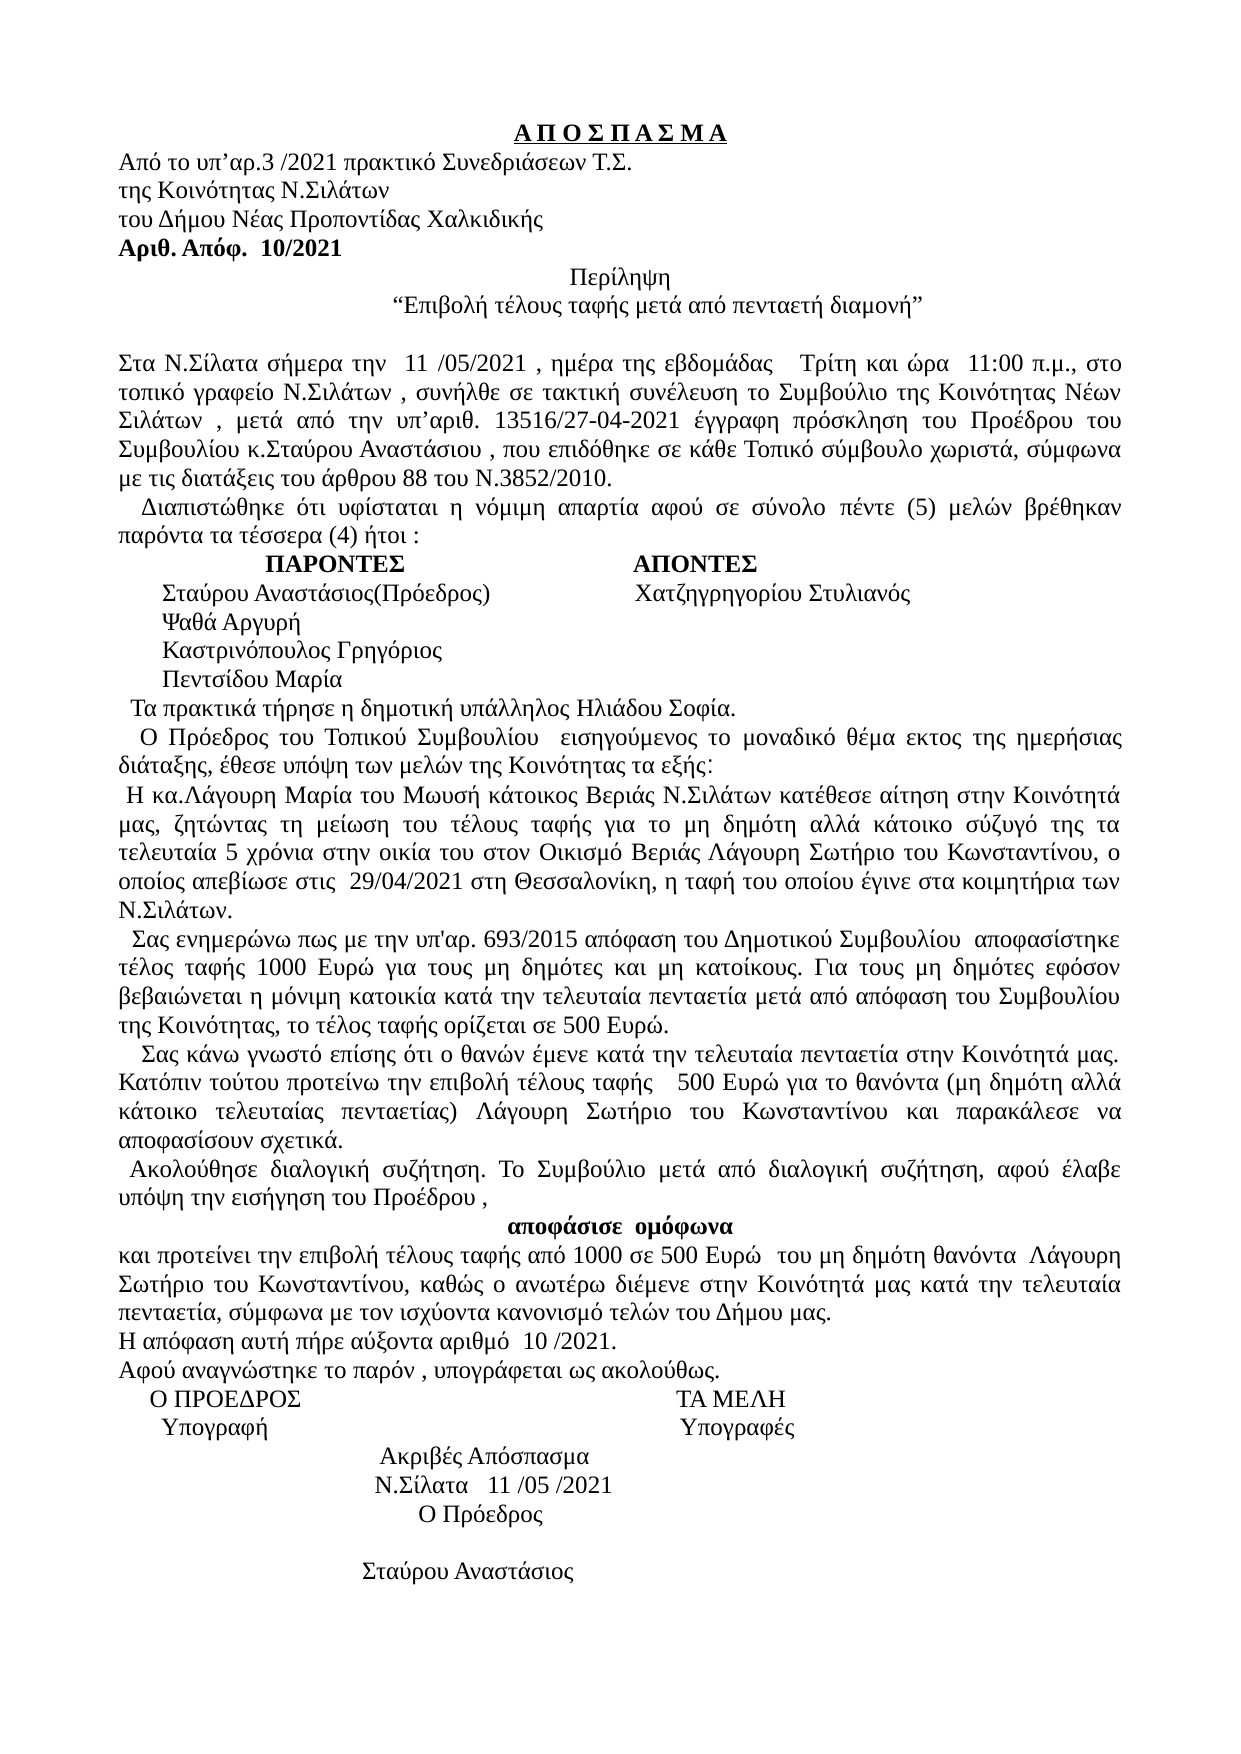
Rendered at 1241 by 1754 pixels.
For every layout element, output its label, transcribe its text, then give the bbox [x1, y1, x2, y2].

list “Επιβολή τέλους ταφής μετά από πενταετή διαμονή” [156, 291, 1122, 319]
text Αφού αναγνώστηκε το παρόν , υπογράφεται ως ακολούθως. [118, 1355, 1122, 1384]
text Ψαθά Αργυρή [118, 607, 1122, 636]
text Σας κάνω γνωστό επίσης ότι ο θανών έμενε κατά την τελευταία πενταετία στην Κοινότητά μας. Κατόπιν τούτου προτείνω την επιβολή τέλους ταφής 500 Ευρώ για το θανόντα (μη δημότη αλλά κάτοικο τελευταίας πενταετίας) Λάγουρη Σωτήριο του Κωνσταντίνου και παρακάλεσε να αποφασίσουν σχετικά. [118, 1039, 1122, 1154]
text και προτείνει την επιβολή τέλους ταφής από 1000 σε 500 Ευρώ του μη δημότη θανόντα Λάγουρη Σωτήριο του Κωνσταντίνου, καθώς ο ανωτέρω διέμενε στην Κοινότητά μας κατά την τελευταία πενταετία, σύμφωνα με τον ισχύοντα κανονισμό τελών του Δήμου μας. [118, 1240, 1122, 1326]
text αποφάσισε ομόφωνα [118, 1211, 1122, 1240]
text Περίληψη [118, 262, 1122, 291]
text Υπογραφή Υπογραφές [118, 1412, 1122, 1441]
text Η κα.Λάγουρη Μαρία του Μωυσή κάτοικος Βεριάς Ν.Σιλάτων κατέθεσε αίτηση στην Κοινότητά μας, ζητώντας τη μείωση του τέλους ταφής για το μη δημότη αλλά κάτοικο σύζυγό της τα τελευταία 5 χρόνια στην οικία του στον Οικισμό Βεριάς Λάγουρη Σωτήριο του Κωνσταντίνου, ο οποίος απεβίωσε στις 29/04/2021 στη Θεσσαλονίκη, η ταφή του οποίου έγινε στα κοιμητήρια των Ν.Σιλάτων. [118, 780, 1122, 924]
text Πεντσίδου Μαρία [118, 664, 1122, 693]
text Σας ενημερώνω πως με την υπ'αρ. 693/2015 απόφαση του Δημοτικού Συμβουλίου αποφασίστηκε τέλος ταφής 1000 Ευρώ για τους μη δημότες και μη κατοίκους. Για τους μη δημότες εφόσον βεβαιώνεται η μόνιμη κατοικία κατά την τελευταία πενταετία μετά από απόφαση του Συμβουλίου της Κοινότητας, το τέλος ταφής ορίζεται σε 500 Ευρώ. [118, 924, 1122, 1039]
text Αριθ. Απόφ. 10/2021 [118, 233, 1122, 262]
text του Δήμου Νέας Προποντίδας Χαλκιδικής [118, 204, 1122, 233]
text Διαπιστώθηκε ότι υφίσταται η νόμιμη απαρτία αφού σε σύνολο πέντε (5) μελών βρέθηκαν παρόντα τα τέσσερα (4) ήτοι : [118, 492, 1122, 549]
text Ακολούθησε διαλογική συζήτηση. Το Συμβούλιο μετά από διαλογική συζήτηση, αφού έλαβε υπόψη την εισήγηση του Προέδρου , [118, 1154, 1122, 1211]
text Σταύρου Αναστάσιος [118, 1556, 1122, 1585]
text Ακριβές Απόσπασμα [118, 1441, 1122, 1470]
text Καστρινόπουλος Γρηγόριος [118, 636, 1122, 664]
text Στα Ν.Σίλατα σήμερα την 11 /05/2021 , ημέρα της εβδομάδας Τρίτη και ώρα 11:00 π.μ., στο τοπικό γραφείο Ν.Σιλάτων , συνήλθε σε τακτική συνέλευση το Συμβούλιο της Κοινότητας Νέων Σιλάτων , μετά από την υπ’αριθ. 13516/27-04-2021 έγγραφη πρόσκληση του Προέδρου του Συμβουλίου κ.Σταύρου Αναστάσιου , που επιδόθηκε σε κάθε Τοπικό σύμβουλο χωριστά, σύμφωνα με τις διατάξεις του άρθρου 88 του Ν.3852/2010. [118, 348, 1122, 492]
text Η απόφαση αυτή πήρε αύξοντα αριθμό 10 /2021. [118, 1326, 1122, 1355]
text Από το υπ’αρ.3 /2021 πρακτικό Συνεδριάσεων Τ.Σ. [118, 147, 1122, 176]
text Ν.Σίλατα 11 /05 /2021 [118, 1470, 1122, 1499]
text Ο Πρόεδρος του Τοπικού Συμβουλίου εισηγούμενος το μοναδικό θέμα εκτος της ημερήσιας διάταξης, έθεσε υπόψη των μελών της Κοινότητας τα εξής׃ [118, 722, 1122, 780]
text Α Π Ο Σ Π Α Σ Μ Α [118, 118, 1122, 147]
text ΠΑΡΟΝΤΕΣ ΑΠΟΝΤΕΣ [118, 549, 1122, 578]
text Ο ΠΡΟΕΔΡΟΣ ΤΑ ΜΕΛΗ [118, 1384, 1122, 1412]
text Ο Πρόεδρος [118, 1499, 1122, 1527]
text Σταύρου Αναστάσιος(Πρόεδρος) Χατζηγρηγορίου Στυλιανός [118, 578, 1122, 607]
text της Κοινότητας Ν.Σιλάτων [118, 176, 1122, 204]
text Τα πρακτικά τήρησε η δημοτική υπάλληλος Ηλιάδου Σοφία. [118, 693, 1122, 722]
